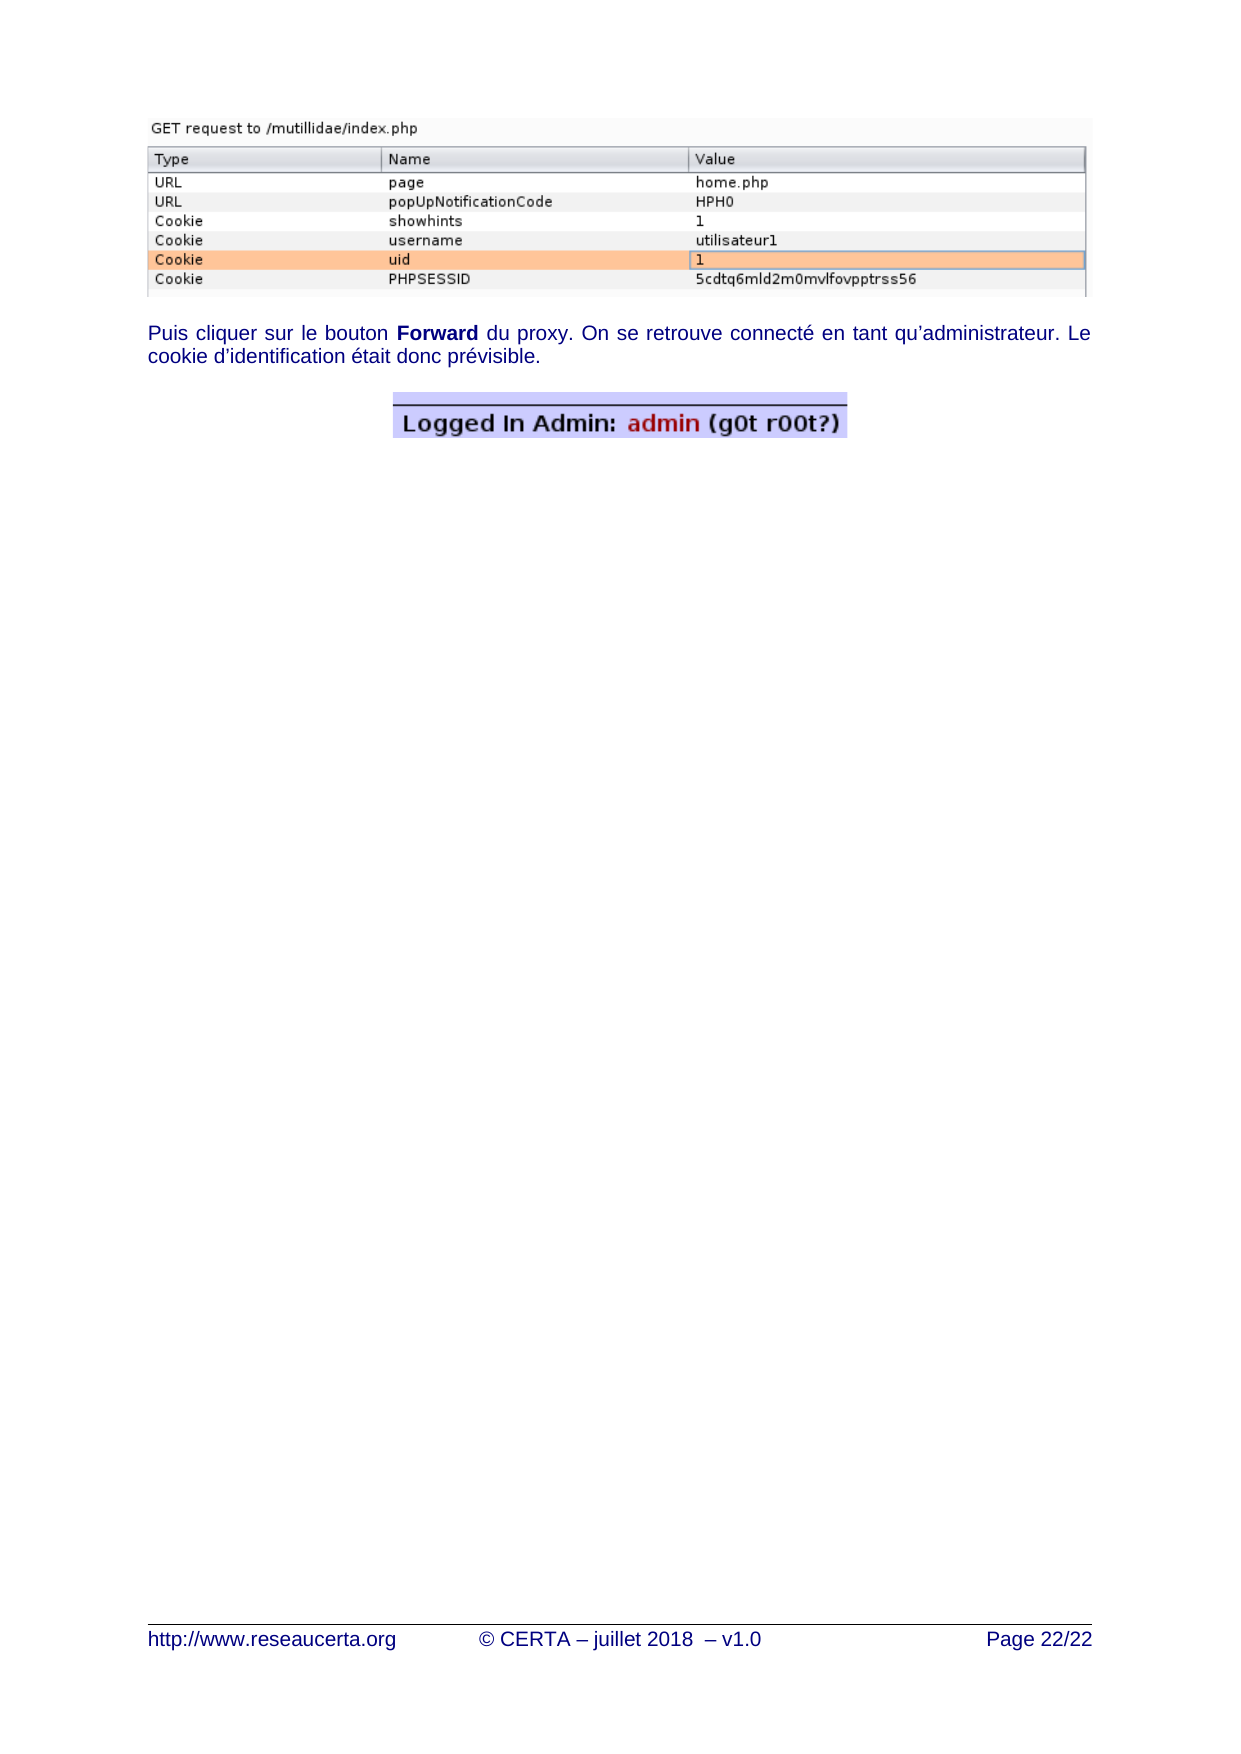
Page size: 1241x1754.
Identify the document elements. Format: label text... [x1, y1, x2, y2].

picture [392, 392, 848, 438]
picture [147, 118, 1093, 297]
text Puis cliquer sur le bouton Forward du proxy. On se retrouve connecté en tant qu’administrateur. Le cookie d’identification était donc prévisible. [148, 320, 1092, 368]
